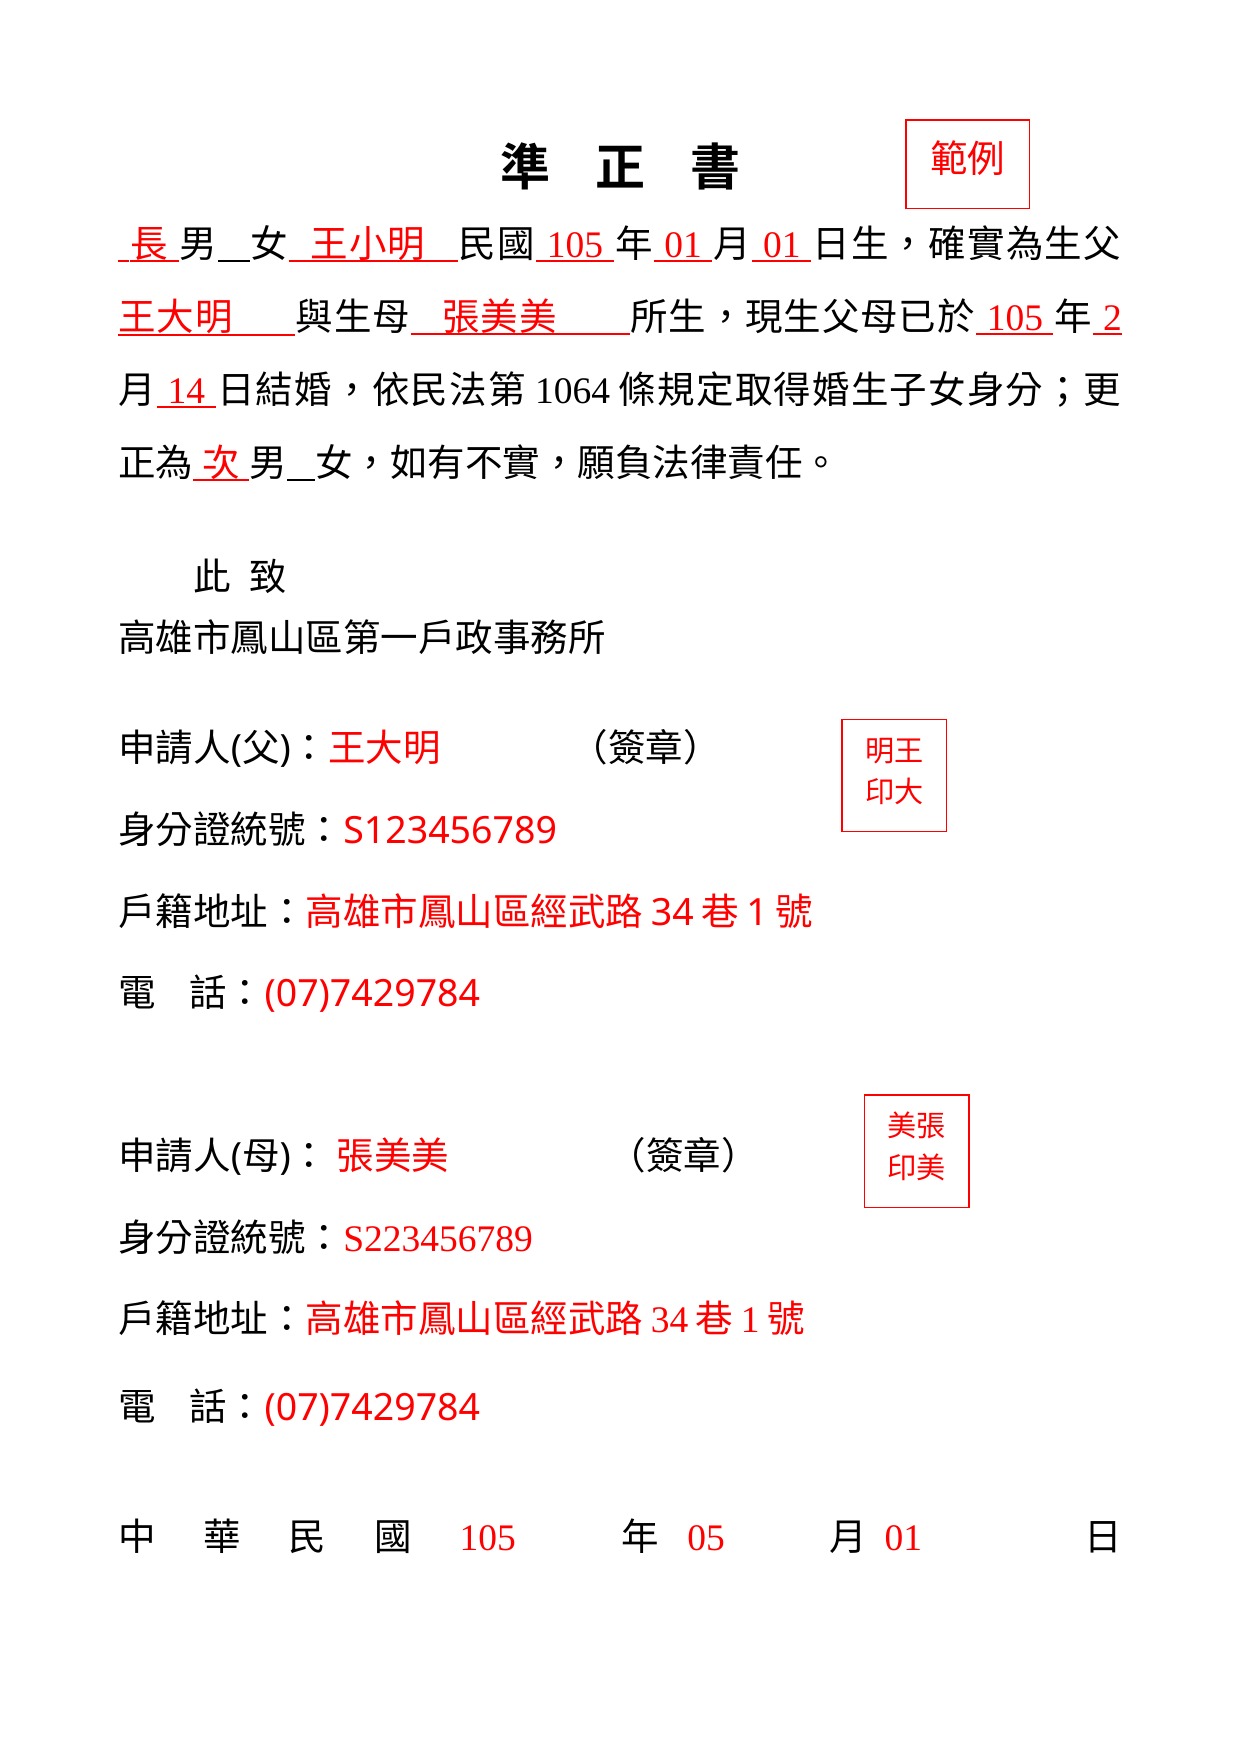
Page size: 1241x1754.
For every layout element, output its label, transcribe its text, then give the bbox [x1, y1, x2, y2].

text [907, 121, 1029, 208]
text 高雄市鳳山區第一戶政事務所 [118, 602, 1122, 664]
text 戶籍地址：高雄市鳳山區經武路34巷1號 [118, 1289, 1122, 1343]
text 美張 [880, 1103, 953, 1145]
text 申請人(母)： 張美美 （簽章） [118, 1126, 864, 1181]
text 此 致 [118, 547, 1122, 602]
text [970, 1126, 1122, 1181]
text 身分證統號：S123456789 [118, 800, 1122, 854]
text 中 華 民 國 105 年 05 月01 日 [118, 1496, 1122, 1564]
text 明王 [858, 728, 931, 769]
text 印美 [880, 1145, 953, 1187]
text 戶籍地址：高雄市鳳山區經武路34巷1號 電 話：(07)7429784 [118, 882, 1122, 1018]
text 身分證統號：S223456789 [118, 1208, 1122, 1262]
text 電 話：(07)7429784 [118, 1371, 1122, 1433]
text 長 男 女 王小明 民國 105 年 01 月 01 日生，確實為生父 王大明 與生母 張美美 所生，現生父母已於 105 年 2 月 14 日結婚，依民法第1064條規定取得婚生子女身分；更正為 次 男 女，如有不實，願負法律責任。 [118, 199, 1122, 491]
text 範例 [921, 128, 1014, 183]
text 申請人(父)：王大明 （簽章） [118, 718, 841, 773]
text [947, 718, 1122, 773]
text 準 正 書 [118, 127, 905, 199]
text 印大 [858, 769, 931, 811]
text [1030, 127, 1122, 199]
